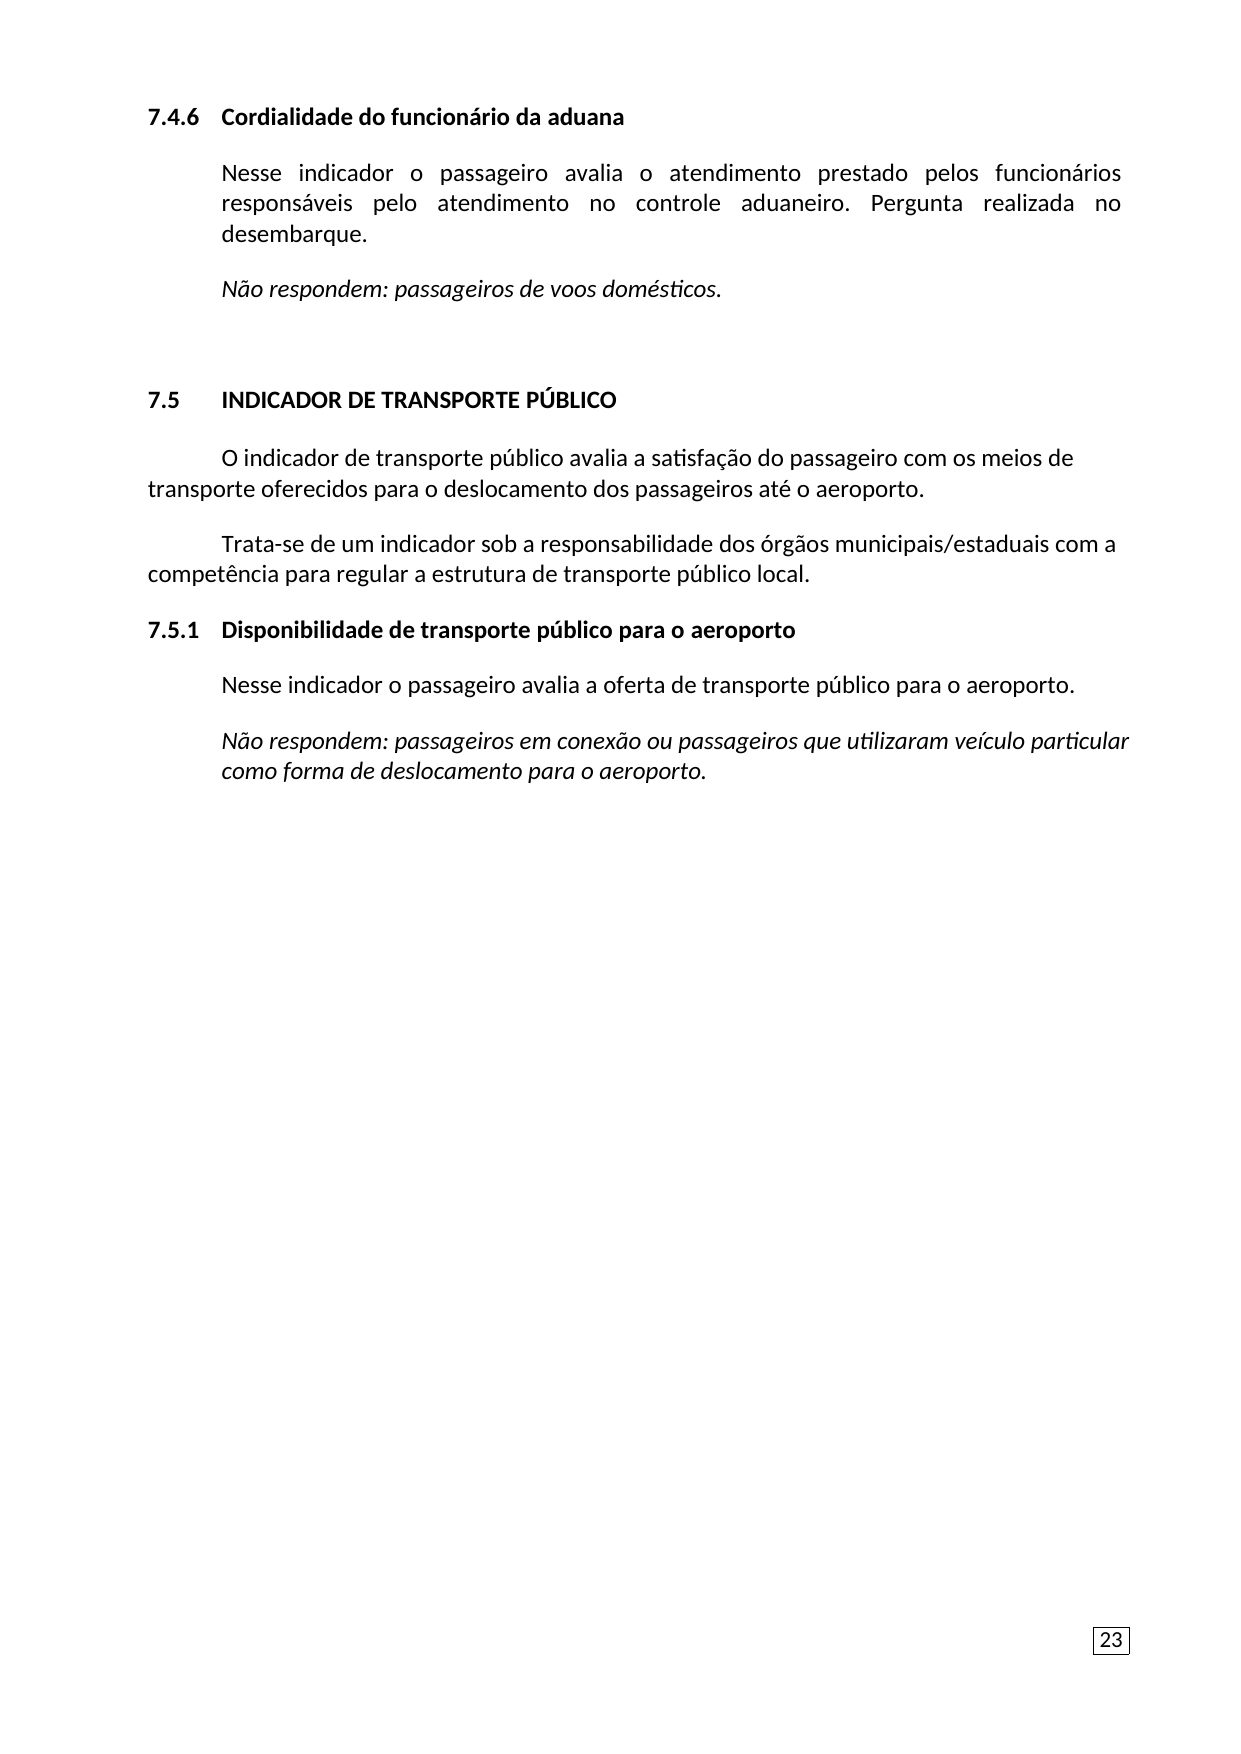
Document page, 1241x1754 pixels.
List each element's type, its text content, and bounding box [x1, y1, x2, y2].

text Não respondem: passageiros em conexão ou passageiros que utilizaram veículo particular como forma de deslocamento para o aeroporto. [221, 725, 1132, 786]
text O indicador de transporte público avalia a satisfação do passageiro com os meios de transporte oferecidos para o deslocamento dos passageiros até o aeroporto. [148, 442, 1165, 503]
subtitle Disponibilidade de transporte público para o aeroporto [148, 614, 1165, 644]
subtitle INDICADOR DE TRANSPORTE PÚBLICO [148, 384, 1165, 415]
text Nesse indicador o passageiro avalia a oferta de transporte público para o aeroporto. [221, 669, 1165, 700]
subtitle Cordialidade do funcionário da aduana [148, 101, 1165, 132]
text Não respondem: passageiros de voos domésticos. [221, 273, 1165, 304]
text Nesse indicador o passageiro avalia o atendimento prestado pelos funcionários responsáveis pelo atendimento no controle aduaneiro. Pergunta realizada no desembarque. [221, 157, 1122, 248]
text Trata-se de um indicador sob a responsabilidade dos órgãos municipais/estaduais com a competência para regular a estrutura de transporte público local. [148, 528, 1165, 589]
